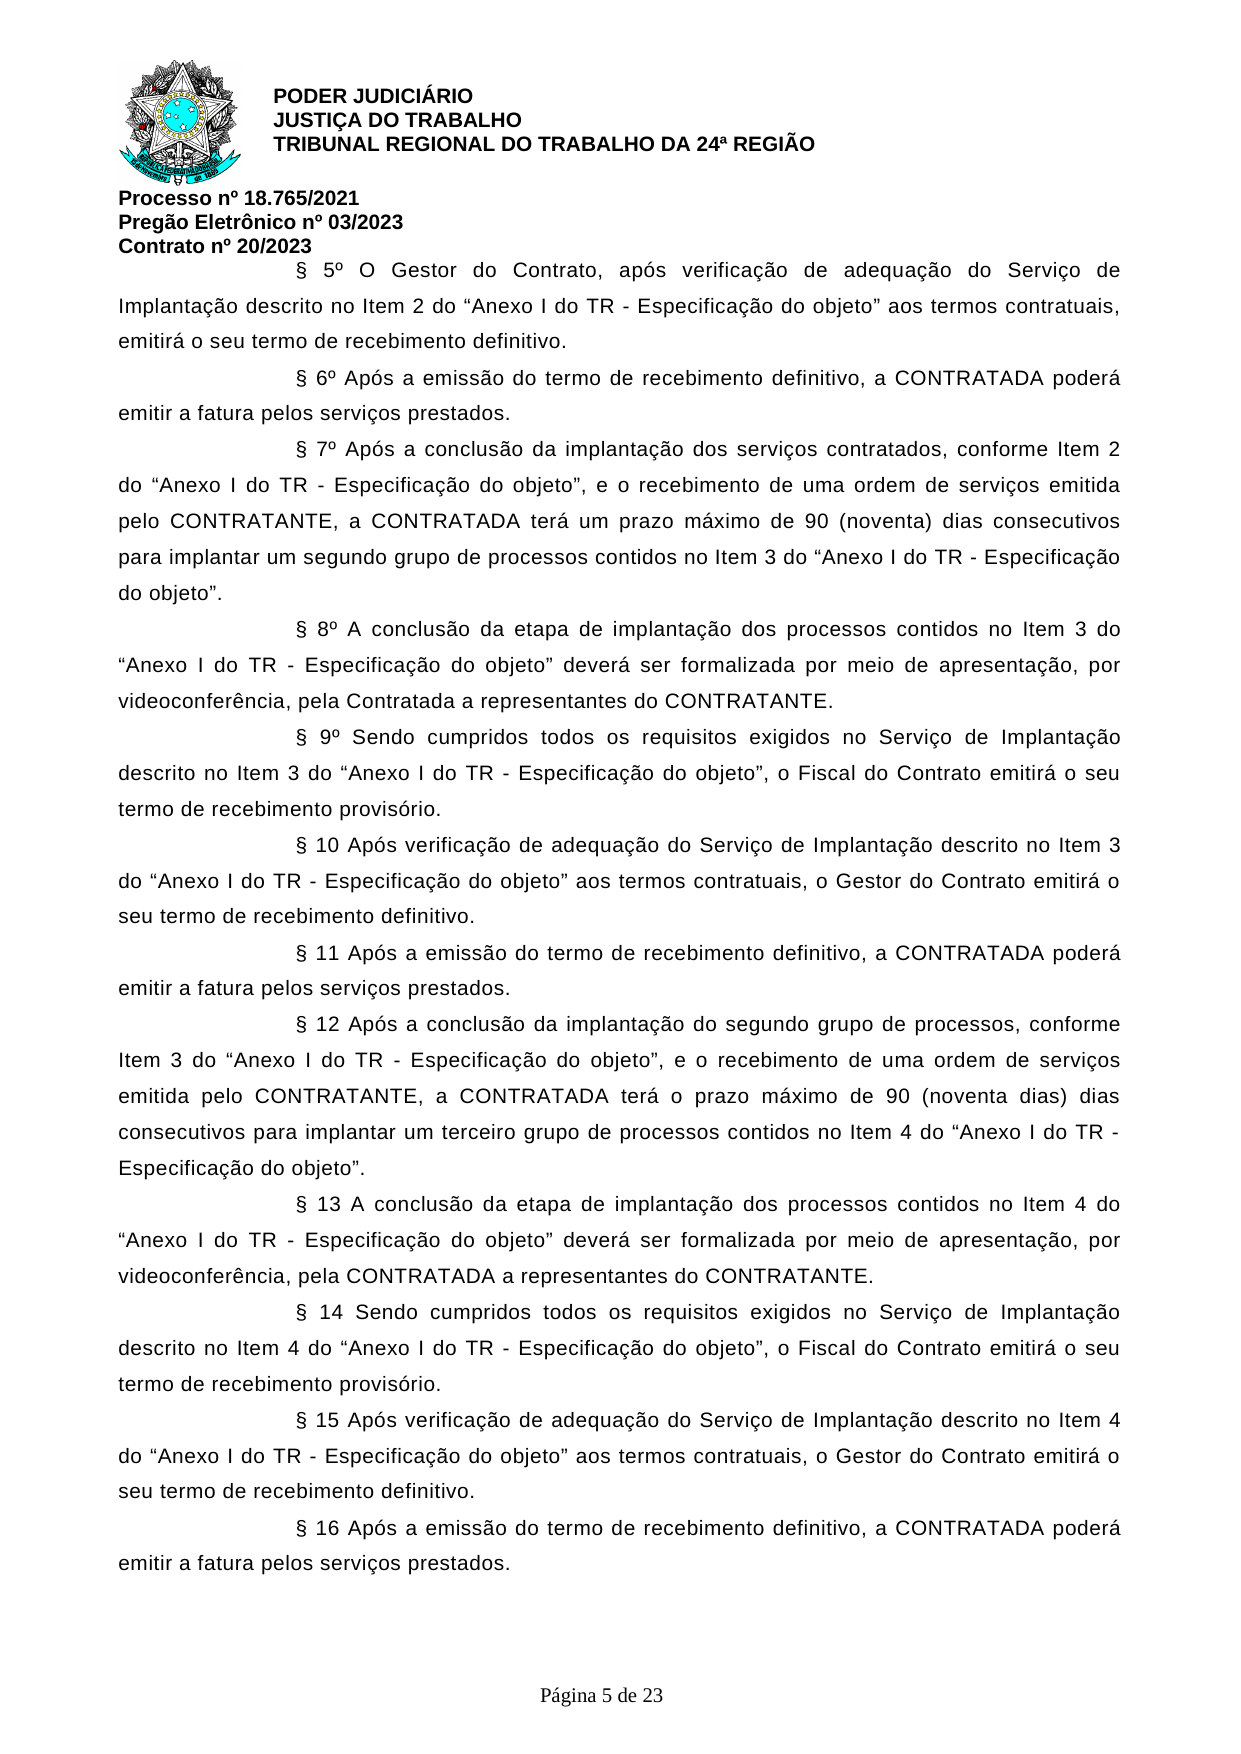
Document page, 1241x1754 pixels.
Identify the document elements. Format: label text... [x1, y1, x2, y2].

text § 8º A conclusão da etapa de implantação dos processos contidos no Item 3 do “Anexo I do TR - Especificação do objeto” deverá ser formalizada por meio de apresentação, por videoconferência, pela Contratada a representantes do CONTRATANTE. [118, 617, 1122, 713]
text § 6º Após a emissão do termo de recebimento definitivo, a CONTRATADA poderá emitir a fatura pelos serviços prestados. [118, 365, 1122, 425]
text § 9º Sendo cumpridos todos os requisitos exigidos no Serviço de Implantação descrito no Item 3 do “Anexo I do TR - Especificação do objeto”, o Fiscal do Contrato emitirá o seu termo de recebimento provisório. [118, 725, 1122, 821]
text § 16 Após a emissão do termo de recebimento definitivo, a CONTRATADA poderá emitir a fatura pelos serviços prestados. [118, 1515, 1122, 1575]
text § 11 Após a emissão do termo de recebimento definitivo, a CONTRATADA poderá emitir a fatura pelos serviços prestados. [118, 940, 1122, 1000]
text § 15 Após verificação de adequação do Serviço de Implantação descrito no Item 4 do “Anexo I do TR - Especificação do objeto” aos termos contratuais, o Gestor do Contrato emitirá o seu termo de recebimento definitivo. [118, 1407, 1122, 1503]
picture [118, 59, 243, 186]
text § 10 Após verificação de adequação do Serviço de Implantação descrito no Item 3 do “Anexo I do TR - Especificação do objeto” aos termos contratuais, o Gestor do Contrato emitirá o seu termo de recebimento definitivo. [118, 832, 1122, 928]
text § 12 Após a conclusão da implantação do segundo grupo de processos, conforme Item 3 do “Anexo I do TR - Especificação do objeto”, e o recebimento de uma ordem de serviços emitida pelo CONTRATANTE, a CONTRATADA terá o prazo máximo de 90 (noventa dias) dias consecutivos para implantar um terceiro grupo de processos contidos no Item 4 do “Anexo I do TR - Especificação do objeto”. [118, 1012, 1122, 1180]
text § 7º Após a conclusão da implantação dos serviços contratados, conforme Item 2 do “Anexo I do TR - Especificação do objeto”, e o recebimento de uma ordem de serviços emitida pelo CONTRATANTE, a CONTRATADA terá um prazo máximo de 90 (noventa) dias consecutivos para implantar um segundo grupo de processos contidos no Item 3 do “Anexo I do TR - Especificação do objeto”. [118, 437, 1122, 605]
text § 5º O Gestor do Contrato, após verificação de adequação do Serviço de Implantação descrito no Item 2 do “Anexo I do TR - Especificação do objeto” aos termos contratuais, emitirá o seu termo de recebimento definitivo. [118, 257, 1122, 353]
text § 14 Sendo cumpridos todos os requisitos exigidos no Serviço de Implantação descrito no Item 4 do “Anexo I do TR - Especificação do objeto”, o Fiscal do Contrato emitirá o seu termo de recebimento provisório. [118, 1300, 1122, 1396]
text § 13 A conclusão da etapa de implantação dos processos contidos no Item 4 do “Anexo I do TR - Especificação do objeto” deverá ser formalizada por meio de apresentação, por videoconferência, pela CONTRATADA a representantes do CONTRATANTE. [118, 1192, 1122, 1288]
